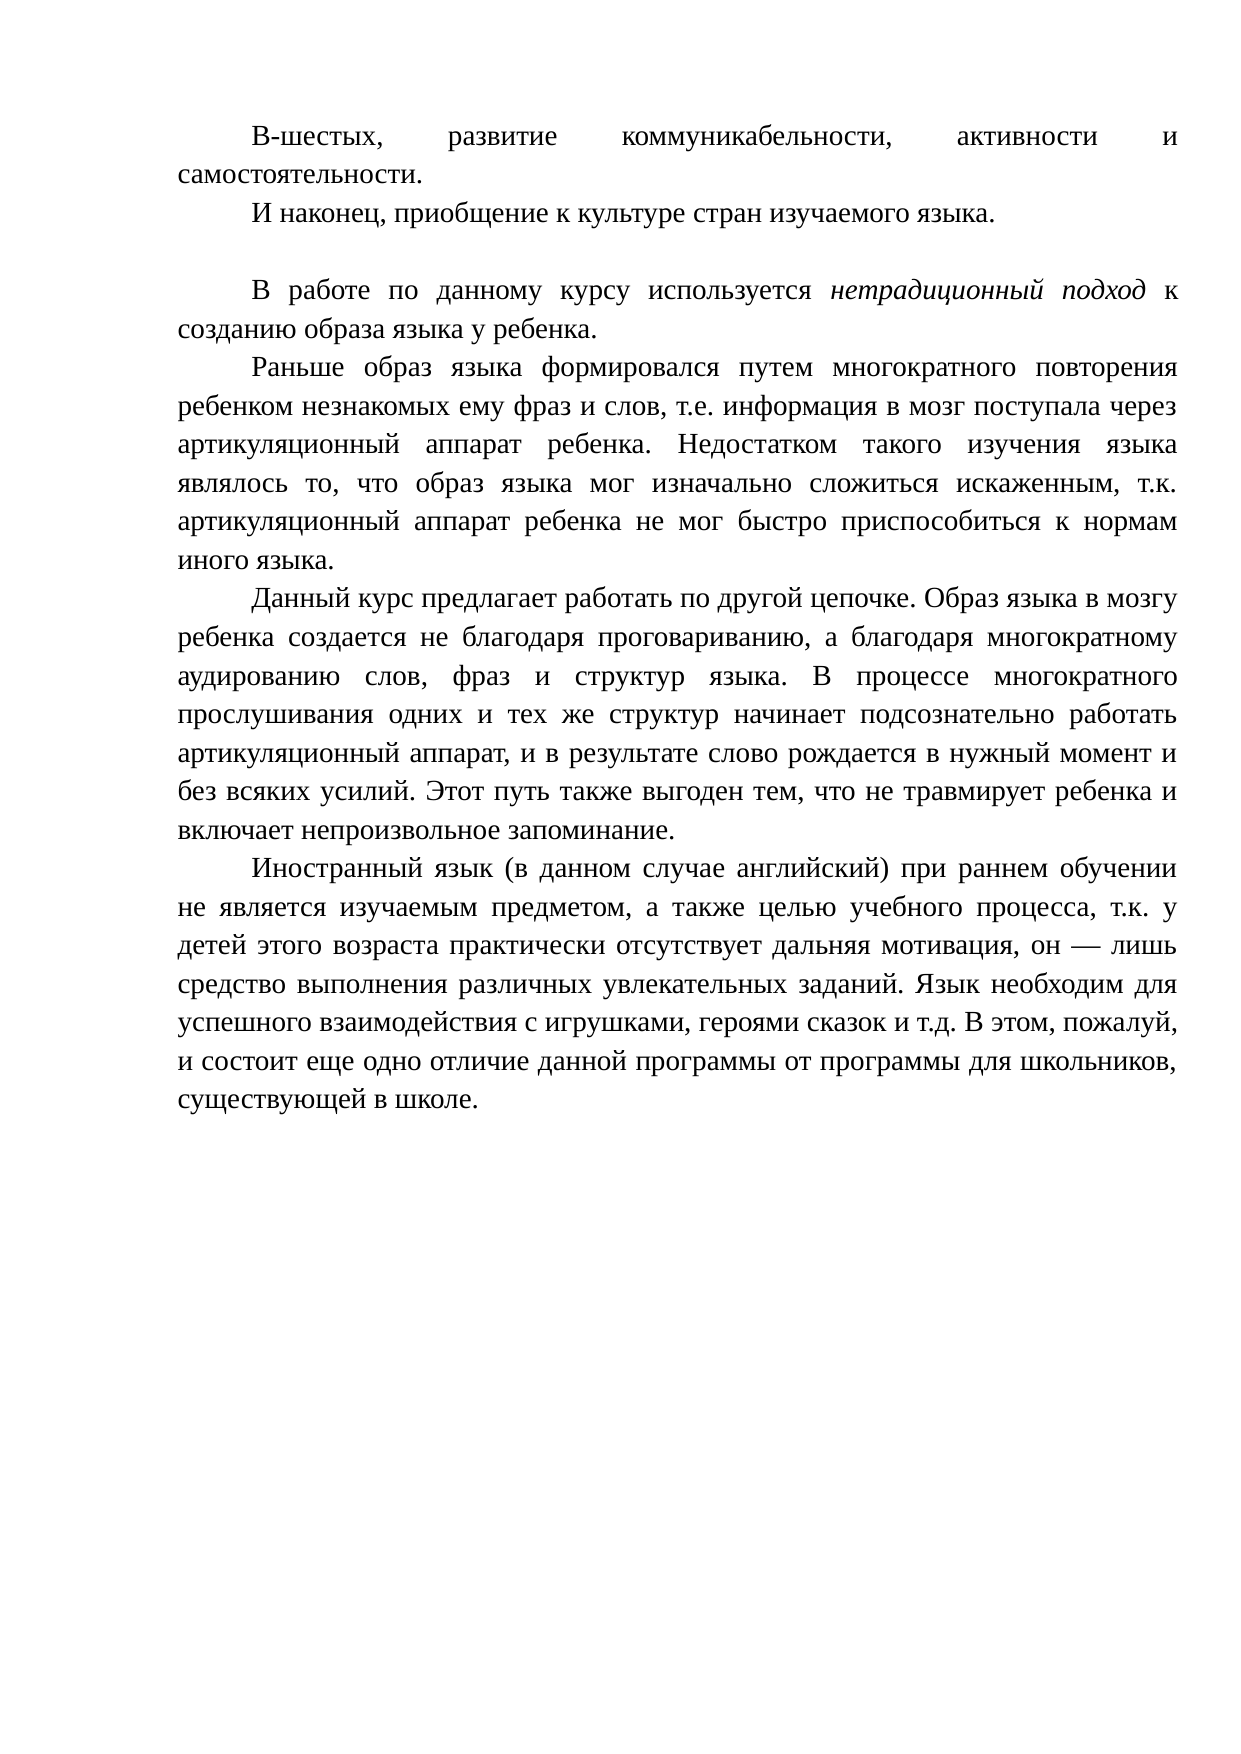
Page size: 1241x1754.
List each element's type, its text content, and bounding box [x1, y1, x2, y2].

text Раньше образ языка формировался путем многократного повторения ребенком незнакомых ему фраз и слов, т.е. информация в мозг поступала через артикуляционный аппарат ребенка. Недостатком такого изучения языка являлось то, что образ языка мог изначально сложиться искаженным, т.к. артикуляционный аппарат ребенка не мог быстро приспособиться к нормам иного языка. [177, 349, 1178, 576]
text В работе по данному курсу используется нетрадиционный подход к созданию образа языка у ребенка. [177, 272, 1178, 344]
text В-шестых, развитие коммуникабельности, активности и самостоятельности. [177, 118, 1178, 190]
text И наконец, приобщение к культуре стран изучаемого языка. [177, 195, 1178, 229]
text Данный курс предлагает работать по другой цепочке. Образ языка в мозгу ребенка создается не благодаря проговариванию, а благодаря многократному аудированию слов, фраз и структур языка. В процессе многократного прослушивания одних и тех же структур начинает подсознательно работать артикуляционный аппарат, и в результате слово рождается в нужный момент и без всяких усилий. Этот путь также выгоден тем, что не травмирует ребенка и включает непроизвольное запоминание. [177, 581, 1178, 845]
text Иностранный язык (в данном случае английский) при раннем обучении не является изучаемым предметом, а также целью учебного процесса, т.к. у детей этого возраста практически отсутствует дальняя мотивация, он — лишь средство выполнения различных увлекательных заданий. Язык необходим для успешного взаимодействия с игрушками, героями сказок и т.д. В этом, пожалуй, и состоит еще одно отличие данной программы от программы для школьников, существующей в школе. [177, 850, 1178, 1115]
